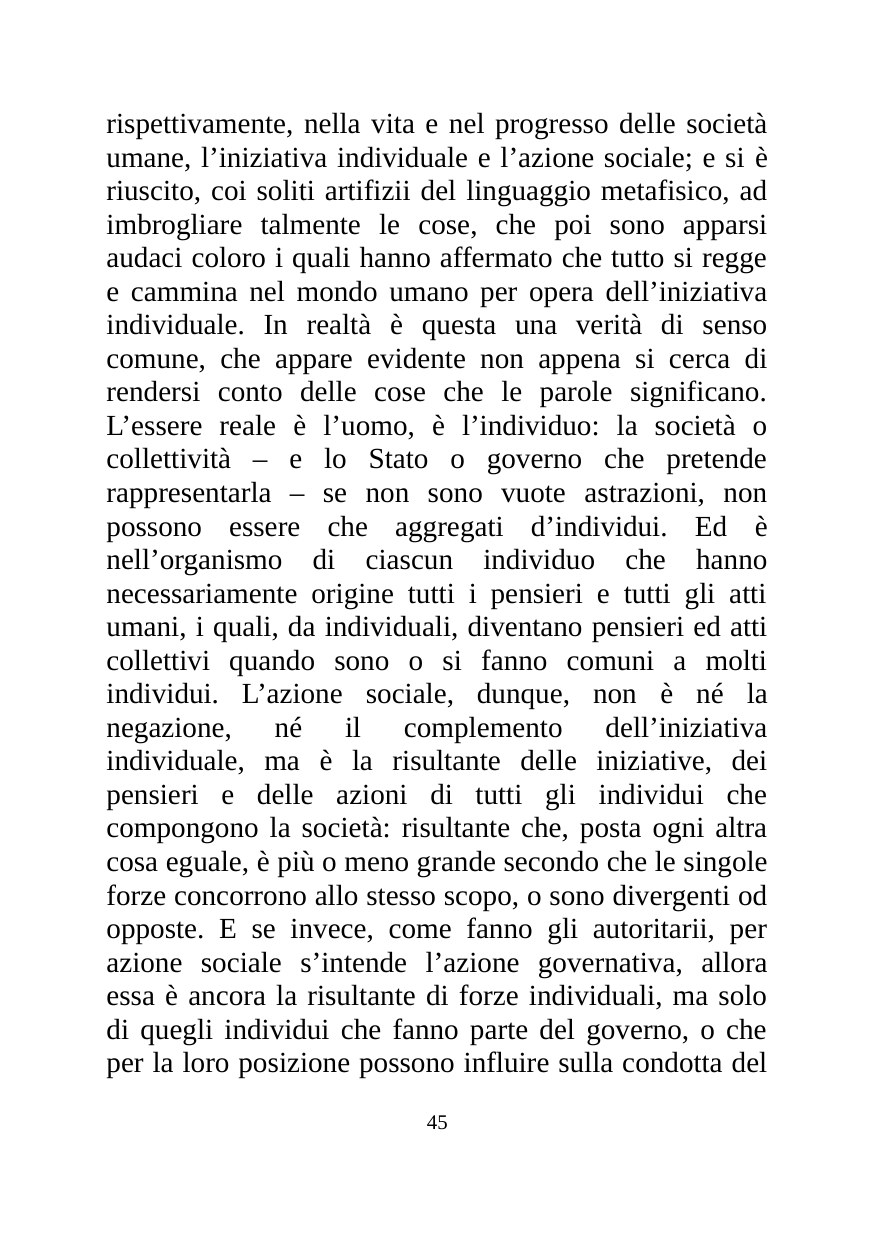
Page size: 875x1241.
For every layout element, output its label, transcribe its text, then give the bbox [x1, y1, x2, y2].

text rispettivamente, nella vita e nel progresso delle società umane, l’iniziativa individuale e l’azione sociale; e si è riuscito, coi soliti artifizii del linguaggio metafisico, ad imbrogliare talmente le cose, che poi sono apparsi audaci coloro i quali hanno affermato che tutto si regge e cammina nel mondo umano per opera dell’iniziativa individuale. In realtà è questa una verità di senso comune, che appare evidente non appena si cerca di rendersi conto delle cose che le parole significano. L’essere reale è l’uomo, è l’individuo: la società o collettività – e lo Stato o governo che pretende rappresentarla – se non sono vuote astrazioni, non possono essere che aggregati d’individui. Ed è nell’organismo di ciascun individuo che hanno necessariamente origine tutti i pensieri e tutti gli atti umani, i quali, da individuali, diventano pensieri ed atti collettivi quando sono o si fanno comuni a molti individui. L’azione sociale, dunque, non è né la negazione, né il complemento dell’iniziativa individuale, ma è la risultante delle iniziative, dei pensieri e delle azioni di tutti gli individui che compongono la società: risultante che, posta ogni altra cosa eguale, è più o meno grande secondo che le singole forze concorrono allo stesso scopo, o sono divergenti od opposte. E se invece, come fanno gli autoritarii, per azione sociale s’intende l’azione governativa, allora essa è ancora la risultante di forze individuali, ma solo di quegli individui che fanno parte del governo, o che per la loro posizione possono influire sulla condotta del [106, 106, 768, 1079]
